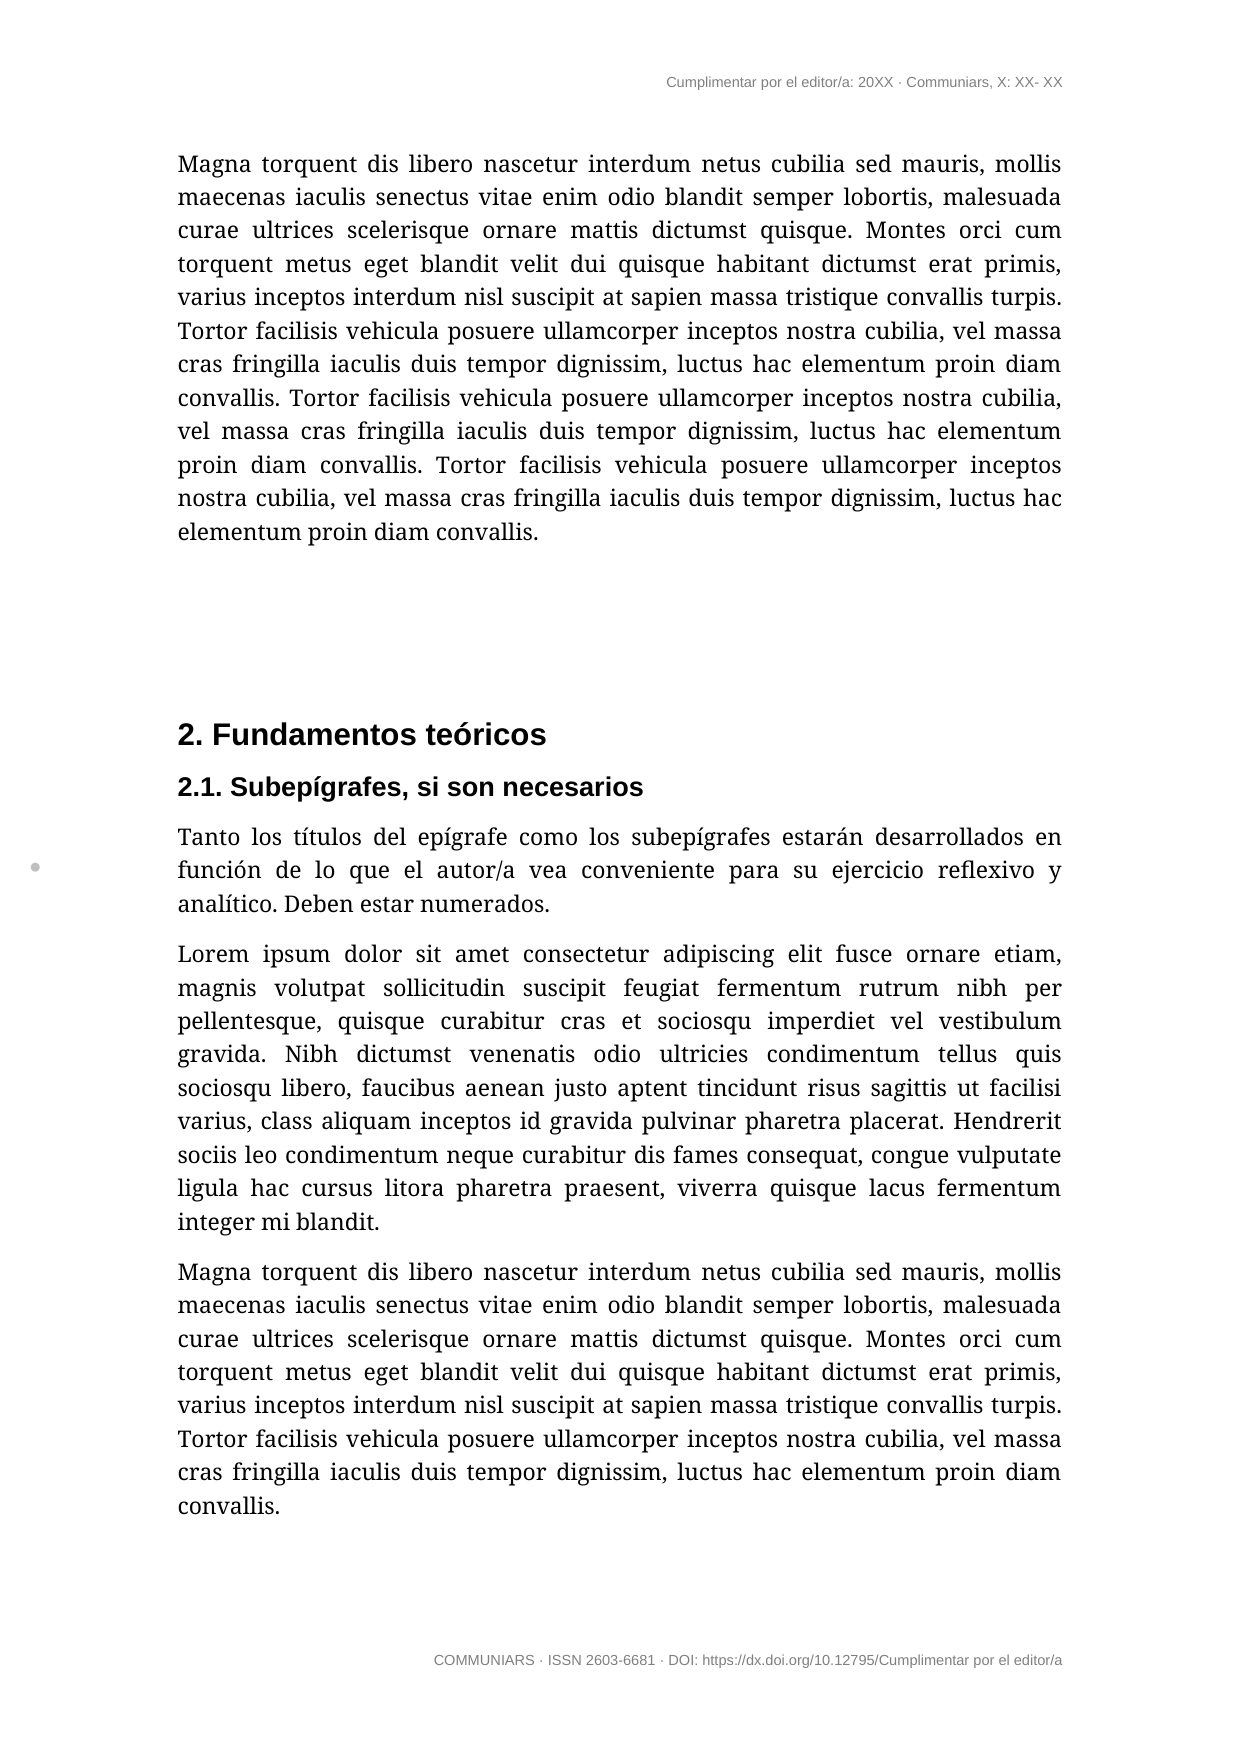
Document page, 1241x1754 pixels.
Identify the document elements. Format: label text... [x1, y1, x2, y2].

text Lorem ipsum dolor sit amet consectetur adipiscing elit fusce ornare etiam, magnis volutpat sollicitudin suscipit feugiat fermentum rutrum nibh per pellentesque, quisque curabitur cras et sociosqu imperdiet vel vestibulum gravida. Nibh dictumst venenatis odio ultricies condimentum tellus quis sociosqu libero, faucibus aenean justo aptent tincidunt risus sagittis ut facilisi varius, class aliquam inceptos id gravida pulvinar pharetra placerat. Hendrerit sociis leo condimentum neque curabitur dis fames consequat, congue vulputate ligula hac cursus litora pharetra praesent, viverra quisque lacus fermentum integer mi blandit. [177, 938, 1063, 1237]
text Magna torquent dis libero nascetur interdum netus cubilia sed mauris, mollis maecenas iaculis senectus vitae enim odio blandit semper lobortis, malesuada curae ultrices scelerisque ornare mattis dictumst quisque. Montes orci cum torquent metus eget blandit velit dui quisque habitant dictumst erat primis, varius inceptos interdum nisl suscipit at sapien massa tristique convallis turpis. Tortor facilisis vehicula posuere ullamcorper inceptos nostra cubilia, vel massa cras fringilla iaculis duis tempor dignissim, luctus hac elementum proin diam convallis. Tortor facilisis vehicula posuere ullamcorper inceptos nostra cubilia, vel massa cras fringilla iaculis duis tempor dignissim, luctus hac elementum proin diam convallis. Tortor facilisis vehicula posuere ullamcorper inceptos nostra cubilia, vel massa cras fringilla iaculis duis tempor dignissim, luctus hac elementum proin diam convallis. [177, 148, 1063, 547]
text 2.1. Subepígrafes, si son necesarios [177, 771, 1063, 802]
text Tanto los títulos del epígrafe como los subepígrafes estarán desarrollados en función de lo que el autor/a vea conveniente para su ejercicio reflexivo y analítico. Deben estar numerados. [177, 821, 1063, 919]
text 2. Fundamentos teóricos [177, 716, 1063, 752]
text Magna torquent dis libero nascetur interdum netus cubilia sed mauris, mollis maecenas iaculis senectus vitae enim odio blandit semper lobortis, malesuada curae ultrices scelerisque ornare mattis dictumst quisque. Montes orci cum torquent metus eget blandit velit dui quisque habitant dictumst erat primis, varius inceptos interdum nisl suscipit at sapien massa tristique convallis turpis. Tortor facilisis vehicula posuere ullamcorper inceptos nostra cubilia, vel massa cras fringilla iaculis duis tempor dignissim, luctus hac elementum proin diam convallis. [177, 1256, 1063, 1521]
